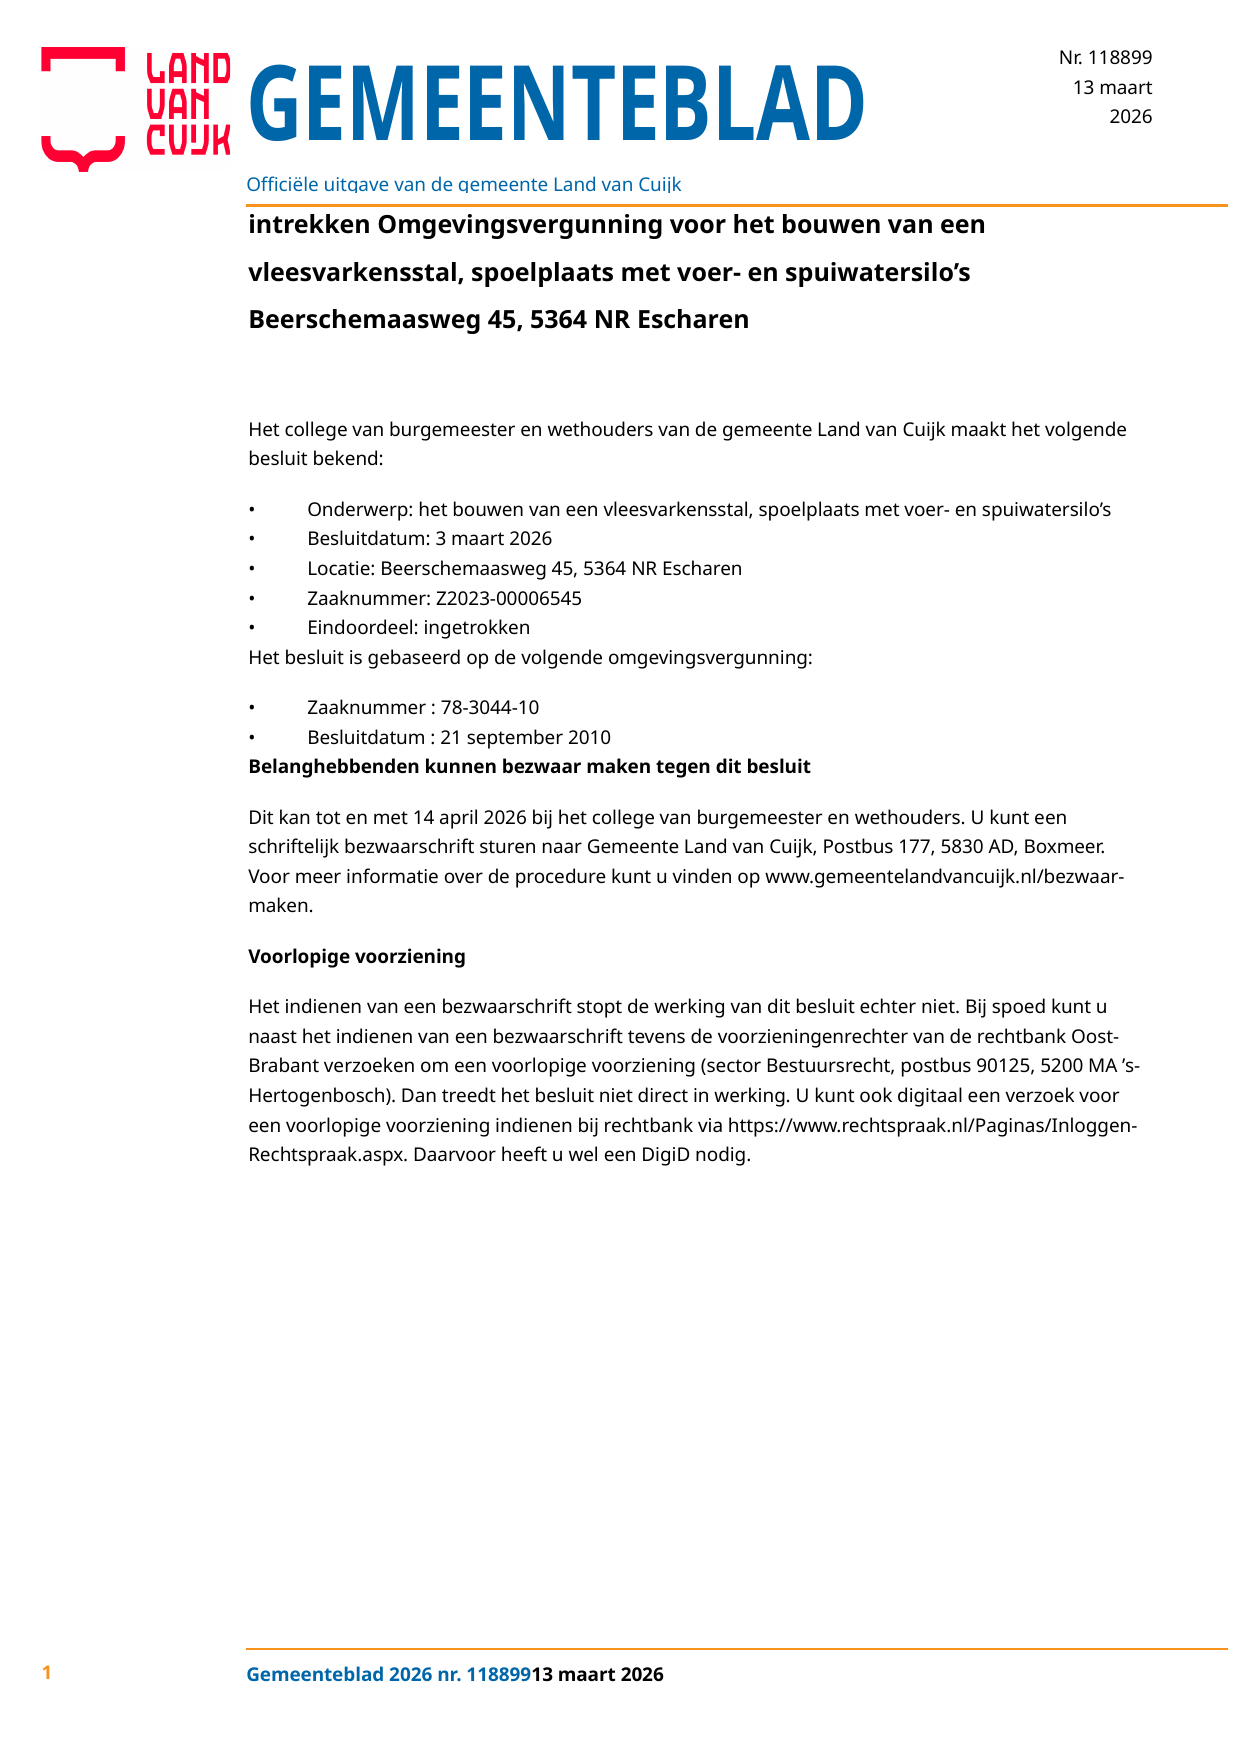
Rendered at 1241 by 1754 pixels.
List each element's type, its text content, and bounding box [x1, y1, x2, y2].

text Belanghebbenden kunnen bezwaar maken tegen dit besluit [248, 753, 1152, 779]
list Eindoordeel: ingetrokken [248, 614, 1152, 640]
text Voorlopige voorziening [248, 943, 1152, 969]
text Het besluit is gebaseerd op de volgende omgevingsvergunning: [248, 644, 1152, 669]
text Het indienen van een bezwaarschrift stopt de werking van dit besluit echter niet. Bij spoed kunt u naast het indienen van een bezwaarschrift tevens de voorzieningenrechter van de rechtbank Oost-Brabant verzoeken om een voorlopige voorziening (sector Bestuursrecht, postbus 90125, 5200 MA ’s-Hertogenbosch). Dan treedt het besluit niet direct in werking. U kunt ook digitaal een verzoek voor een voorlopige voorziening indienen bij rechtbank via https://www.rechtspraak.nl/Paginas/Inloggen-Rechtspraak.aspx. Daarvoor heeft u wel een DigiD nodig. [248, 993, 1152, 1167]
list Onderwerp: het bouwen van een vleesvarkensstal, spoelplaats met voer- en spuiwatersilo’s [248, 496, 1152, 522]
text Het college van burgemeester en wethouders van de gemeente Land van Cuijk maakt het volgende besluit bekend: [248, 416, 1152, 471]
list Locatie: Beerschemaasweg 45, 5364 NR Escharen [248, 555, 1152, 581]
list Besluitdatum : 21 september 2010 [248, 724, 1152, 749]
text intrekken Omgevingsvergunning voor het bouwen van een vleesvarkensstal, spoelplaats met voer- en spuiwatersilo’s Beerschemaasweg 45, 5364 NR Escharen [248, 207, 1152, 336]
text Dit kan tot en met 14 april 2026 bij het college van burgemeester en wethouders. U kunt een schriftelijk bezwaarschrift sturen naar Gemeente Land van Cuijk, Postbus 177, 5830 AD, Boxmeer. Voor meer informatie over de procedure kunt u vinden op www.gemeentelandvancuijk.nl/bezwaar-maken. [248, 804, 1152, 918]
picture [41, 47, 231, 172]
list Zaaknummer : 78-3044-10 [248, 694, 1152, 720]
list Zaaknummer: Z2023-00006545 [248, 585, 1152, 610]
list Besluitdatum: 3 maart 2026 [248, 526, 1152, 551]
